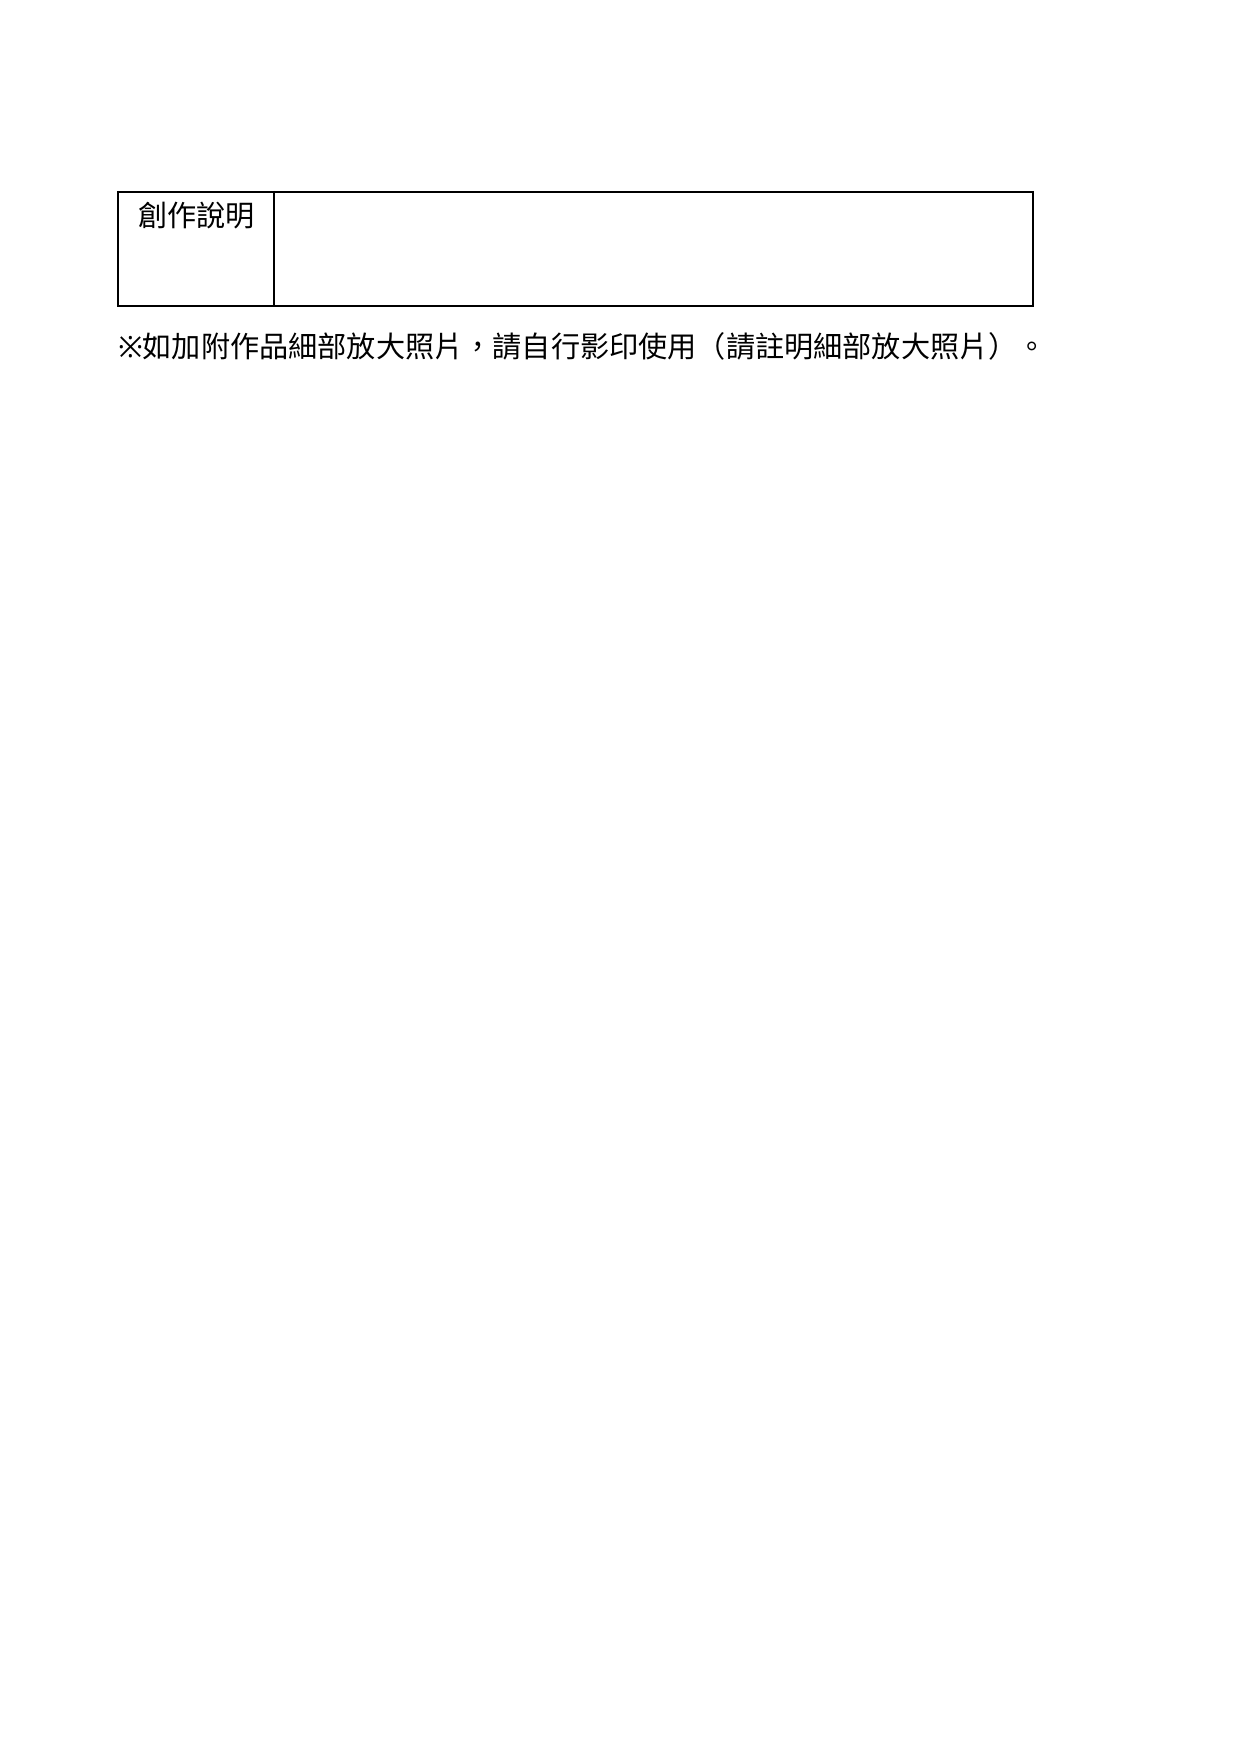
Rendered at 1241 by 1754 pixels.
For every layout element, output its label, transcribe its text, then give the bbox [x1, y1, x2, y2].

text ※如加附作品細部放大照片，請自行影印使用（請註明細部放大照片）。 [118, 323, 1122, 366]
table_cell [275, 193, 1032, 305]
table_cell 創作說明 [119, 193, 273, 305]
